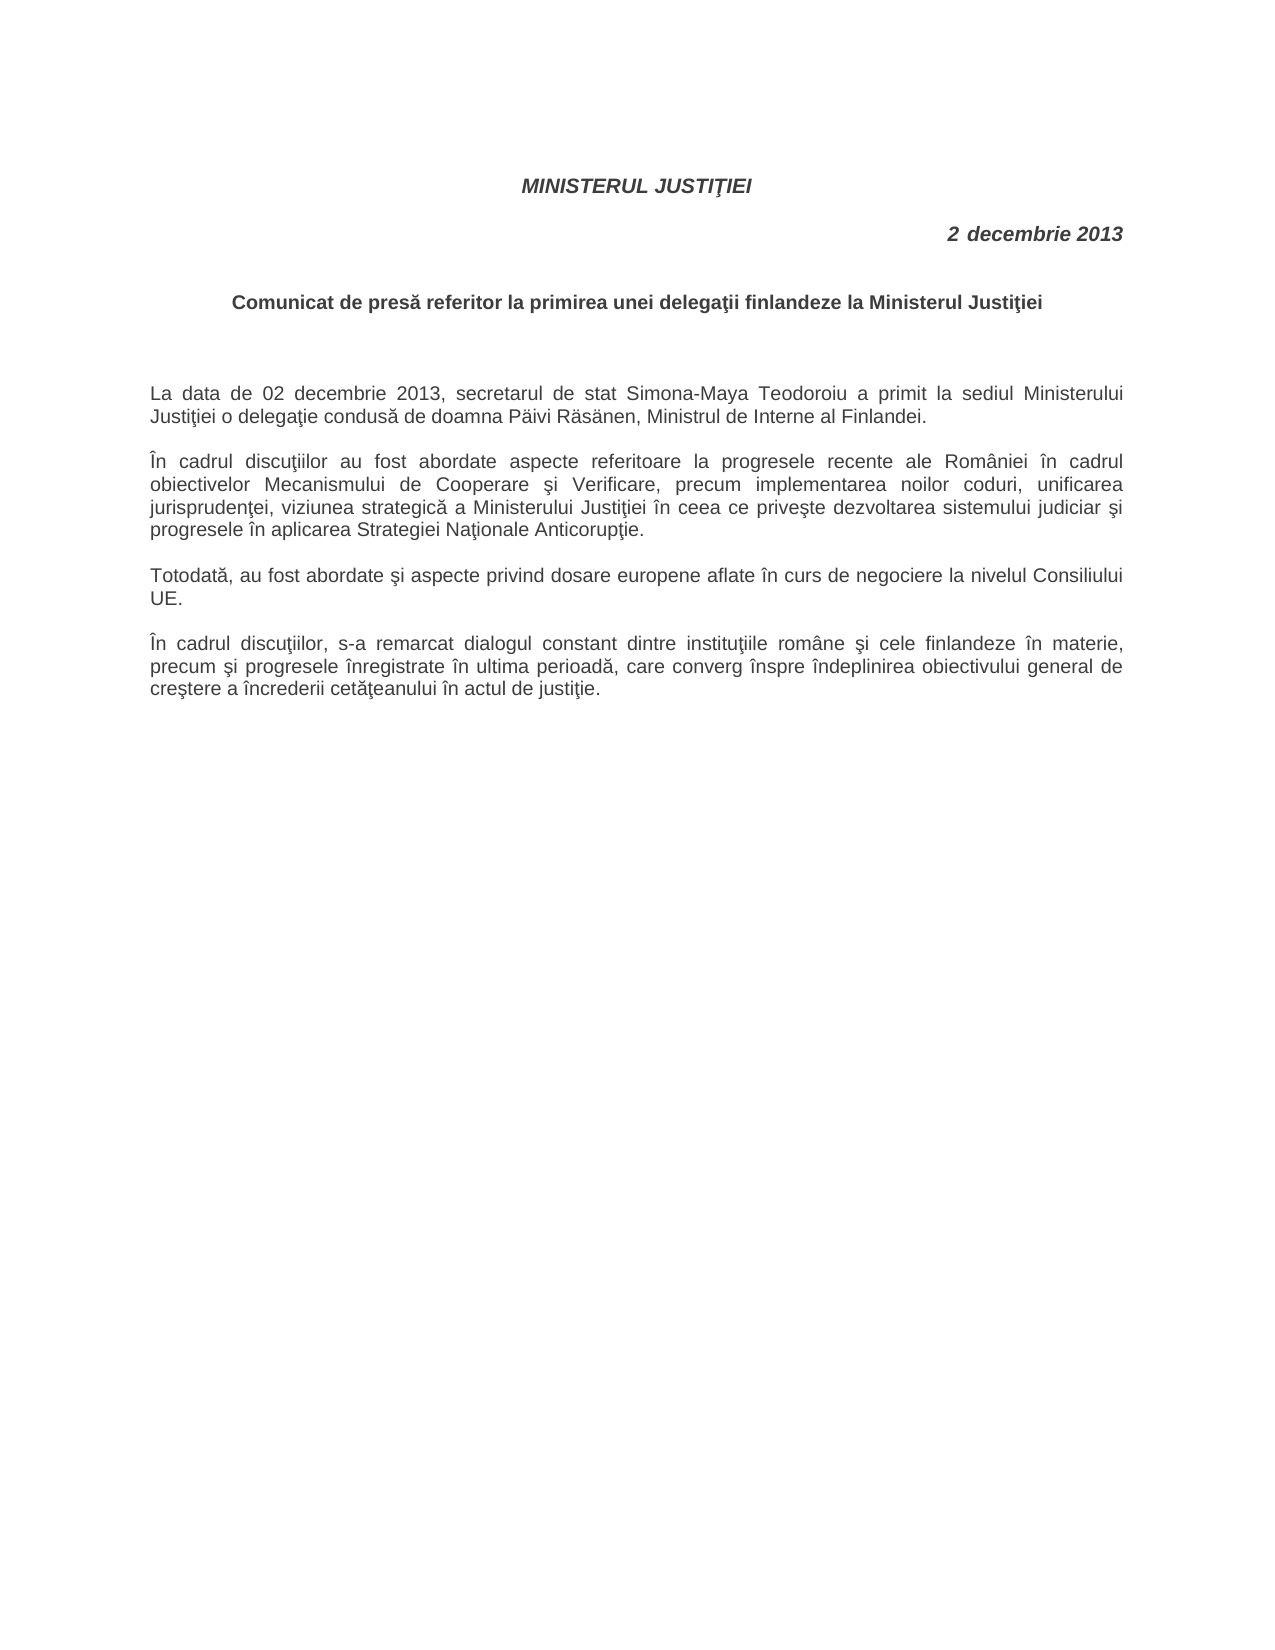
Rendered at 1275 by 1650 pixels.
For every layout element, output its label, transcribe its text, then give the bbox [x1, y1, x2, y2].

text 2 decembrie 2013 [150, 222, 1125, 246]
text La data de 02 decembrie 2013, secretarul de stat Simona-Maya Teodoroiu a primit la sediul Ministerului Justiţiei o delegaţie condusă de doamna Päivi Räsänen, Ministrul de Interne al Finlandei. [150, 382, 1125, 427]
text Totodată, au fost abordate şi aspecte privind dosare europene aflate în curs de negociere la nivelul Consiliului UE. [150, 564, 1125, 609]
text MINISTERUL JUSTIŢIEI [150, 150, 1125, 198]
text Comunicat de presă referitor la primirea unei delegaţii finlandeze la Ministerul Justiţiei [150, 291, 1125, 314]
text În cadrul discuţiilor, s-a remarcat dialogul constant dintre instituţiile române şi cele finlandeze în materie, precum şi progresele înregistrate în ultima perioadă, care converg înspre îndeplinirea obiectivului general de creştere a încrederii cetăţeanului în actul de justiţie. [150, 632, 1125, 700]
text În cadrul discuţiilor au fost abordate aspecte referitoare la progresele recente ale României în cadrul obiectivelor Mecanismului de Cooperare şi Verificare, precum implementarea noilor coduri, unificarea jurisprudenţei, viziunea strategică a Ministerului Justiţiei în ceea ce priveşte dezvoltarea sistemului judiciar şi progresele în aplicarea Strategiei Naţionale Anticorupţie. [150, 450, 1125, 541]
